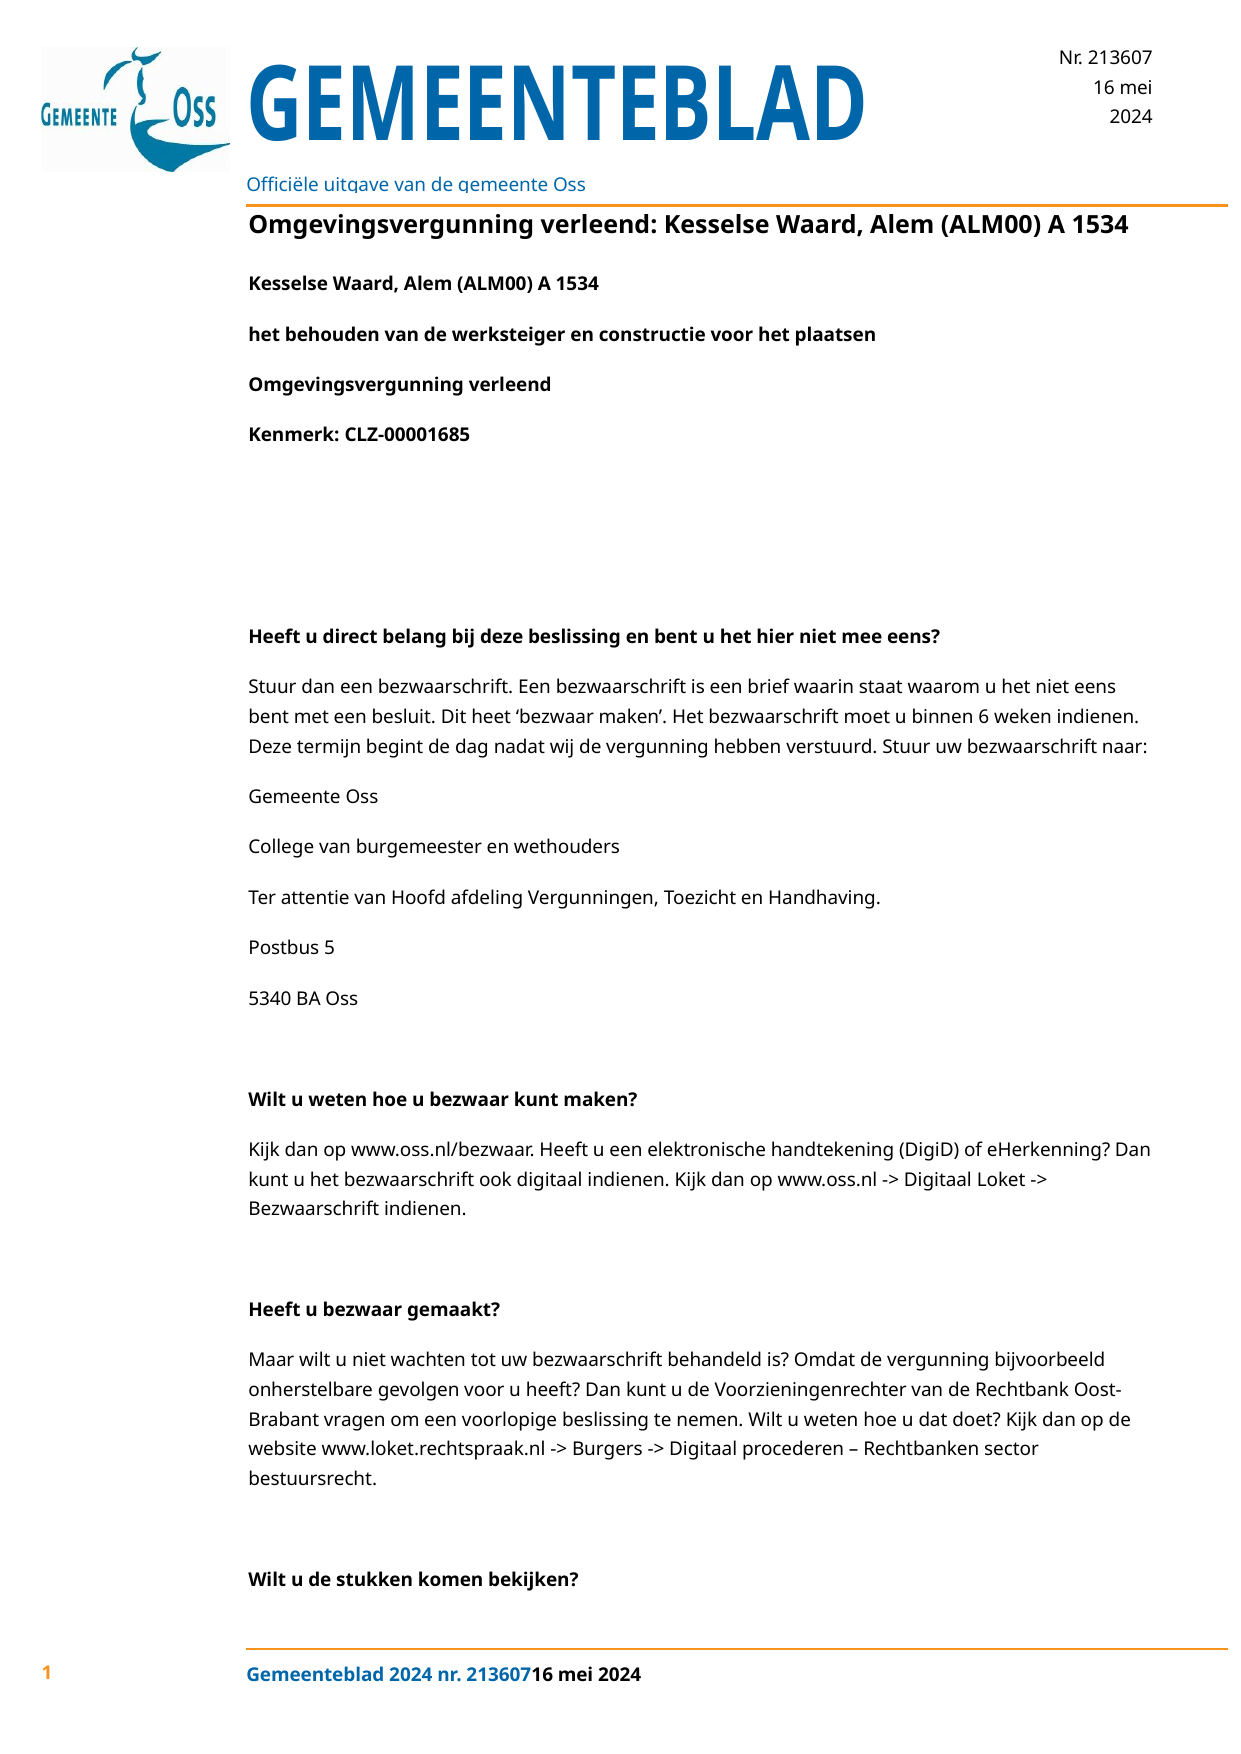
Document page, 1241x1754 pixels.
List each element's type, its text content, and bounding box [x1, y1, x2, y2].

text Omgevingsvergunning verleend: Kesselse Waard, Alem (ALM00) A 1534 [248, 207, 1152, 241]
text Stuur dan een bezwaarschrift. Een bezwaarschrift is een brief waarin staat waarom u het niet eens bent met een besluit. Dit heet ‘bezwaar maken’. Het bezwaarschrift moet u binnen 6 weken indienen. Deze termijn begint de dag nadat wij de vergunning hebben verstuurd. Stuur uw bezwaarschrift naar: [248, 674, 1152, 758]
text Kijk dan op www.oss.nl/bezwaar. Heeft u een elektronische handtekening (DigiD) of eHerkenning? Dan kunt u het bezwaarschrift ook digitaal indienen. Kijk dan op www.oss.nl -> Digitaal Loket -> Bezwaarschrift indienen. [248, 1136, 1152, 1221]
text Omgevingsvergunning verleend [248, 371, 1152, 397]
text het behouden van de werksteiger en constructie voor het plaatsen [248, 321, 1152, 346]
text Kesselse Waard, Alem (ALM00) A 1534 [248, 270, 1152, 296]
text Heeft u direct belang bij deze beslissing en bent u het hier niet mee eens? [248, 623, 1152, 649]
text College van burgemeester en wethouders [248, 834, 1152, 859]
text Heeft u bezwaar gemaakt? [248, 1296, 1152, 1322]
text Wilt u weten hoe u bezwaar kunt maken? [248, 1086, 1152, 1111]
text Wilt u de stukken komen bekijken? [248, 1566, 1152, 1591]
text Ter attentie van Hoofd afdeling Vergunningen, Toezicht en Handhaving. [248, 884, 1152, 910]
text Kenmerk: CLZ-00001685 [248, 422, 1152, 447]
text Gemeente Oss [248, 783, 1152, 809]
picture [41, 47, 231, 172]
text 5340 BA Oss [248, 985, 1152, 1011]
text Postbus 5 [248, 934, 1152, 960]
text Maar wilt u niet wachten tot uw bezwaarschrift behandeld is? Omdat de vergunning bijvoorbeeld onherstelbare gevolgen voor u heeft? Dan kunt u de Voorzieningenrechter van de Rechtbank Oost-Brabant vragen om een voorlopige beslissing te nemen. Wilt u weten hoe u dat doet? Kijk dan op de website www.loket.rechtspraak.nl -> Burgers -> Digitaal procederen – Rechtbanken sector bestuursrecht. [248, 1347, 1152, 1491]
